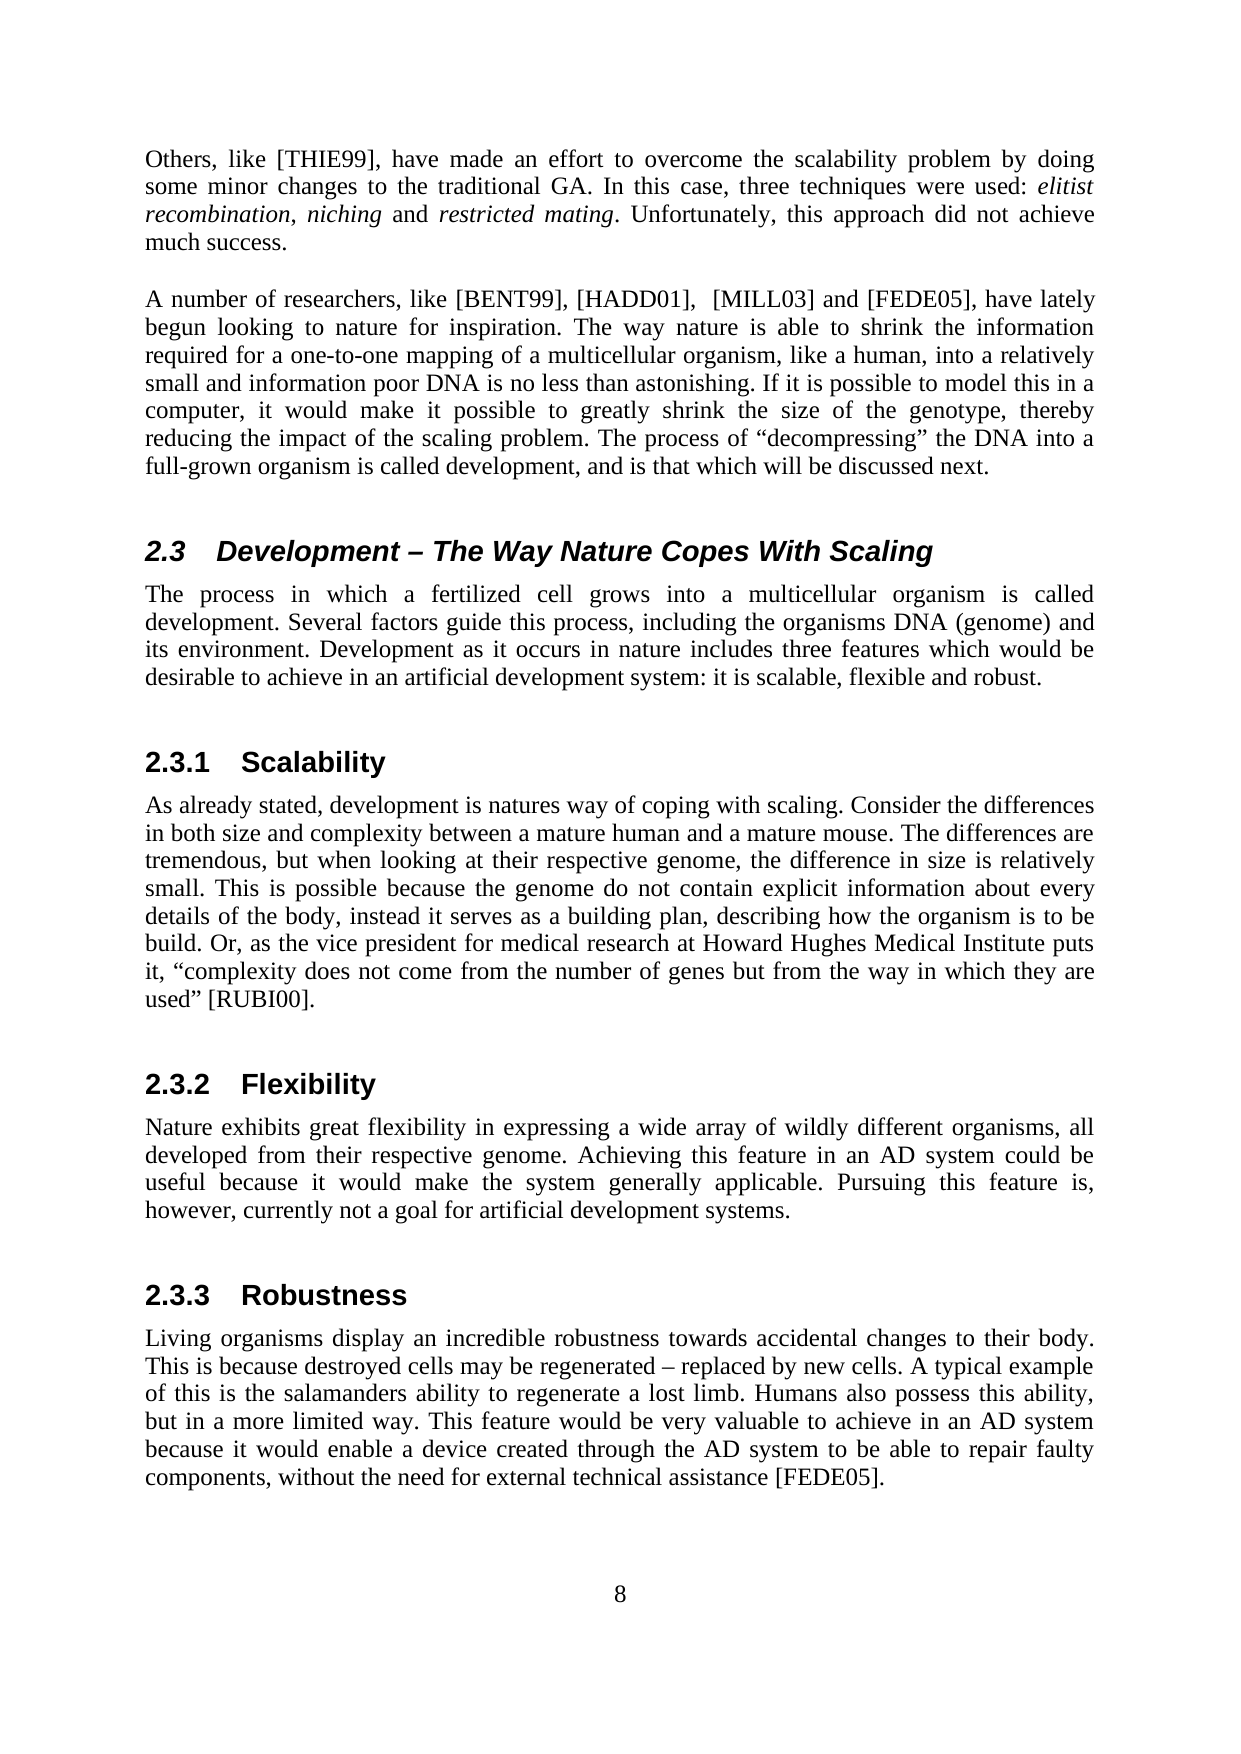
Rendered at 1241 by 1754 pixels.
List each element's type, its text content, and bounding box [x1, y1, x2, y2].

text Nature exhibits great flexibility in expressing a wide array of wildly different organisms, all developed from their respective genome. Achieving this feature in an AD system could be useful because it would make the system generally applicable. Pursuing this feature is, however, currently not a goal for artificial development systems. [145, 1113, 1096, 1224]
subtitle Robustness [145, 1279, 1096, 1312]
text As already stated, development is natures way of coping with scaling. Consider the differences in both size and complexity between a mature human and a mature mouse. The differences are tremendous, but when looking at their respective genome, the difference in size is relatively small. This is possible because the genome do not contain explicit information about every details of the body, instead it serves as a building plan, describing how the organism is to be build. Or, as the vice president for medical research at Howard Hughes Medical Institute puts it, “complexity does not come from the number of genes but from the way in which they are used” [RUBI00]. [145, 791, 1096, 1013]
text A number of researchers, like [BENT99], [HADD01], [MILL03] and [FEDE05], have lately begun looking to nature for inspiration. The way nature is able to shrink the information required for a one-to-one mapping of a multicellular organism, like a human, into a relatively small and information poor DNA is no less than astonishing. If it is possible to model this in a computer, it would make it possible to greatly shrink the size of the genotype, thereby reducing the impact of the scaling problem. The process of “decompressing” the DNA into a full-grown organism is called development, and is that which will be discussed next. [145, 286, 1096, 479]
subtitle Development – The Way Nature Copes With Scaling [145, 535, 1096, 567]
text The process in which a fertilized cell grows into a multicellular organism is called development. Several factors guide this process, including the organisms DNA (genome) and its environment. Development as it occurs in nature includes three features which would be desirable to achieve in an artificial development system: it is scalable, flexible and robust. [145, 580, 1096, 691]
text Living organisms display an incredible robustness towards accidental changes to their body. This is because destroyed cells may be regenerated – replaced by new cells. A typical example of this is the salamanders ability to regenerate a lost limb. Humans also possess this ability, but in a more limited way. This feature would be very valuable to achieve in an AD system because it would enable a device created through the AD system to be able to repair faulty components, without the need for external technical assistance [FEDE05]. [145, 1324, 1096, 1490]
subtitle Scalability [145, 746, 1096, 778]
subtitle Flexibility [145, 1068, 1096, 1101]
text Others, like [THIE99], have made an effort to overcome the scalability problem by doing some minor changes to the traditional GA. In this case, three techniques were used: elitist recombination, niching and restricted mating. Unfortunately, this approach did not achieve much success. [145, 145, 1096, 256]
